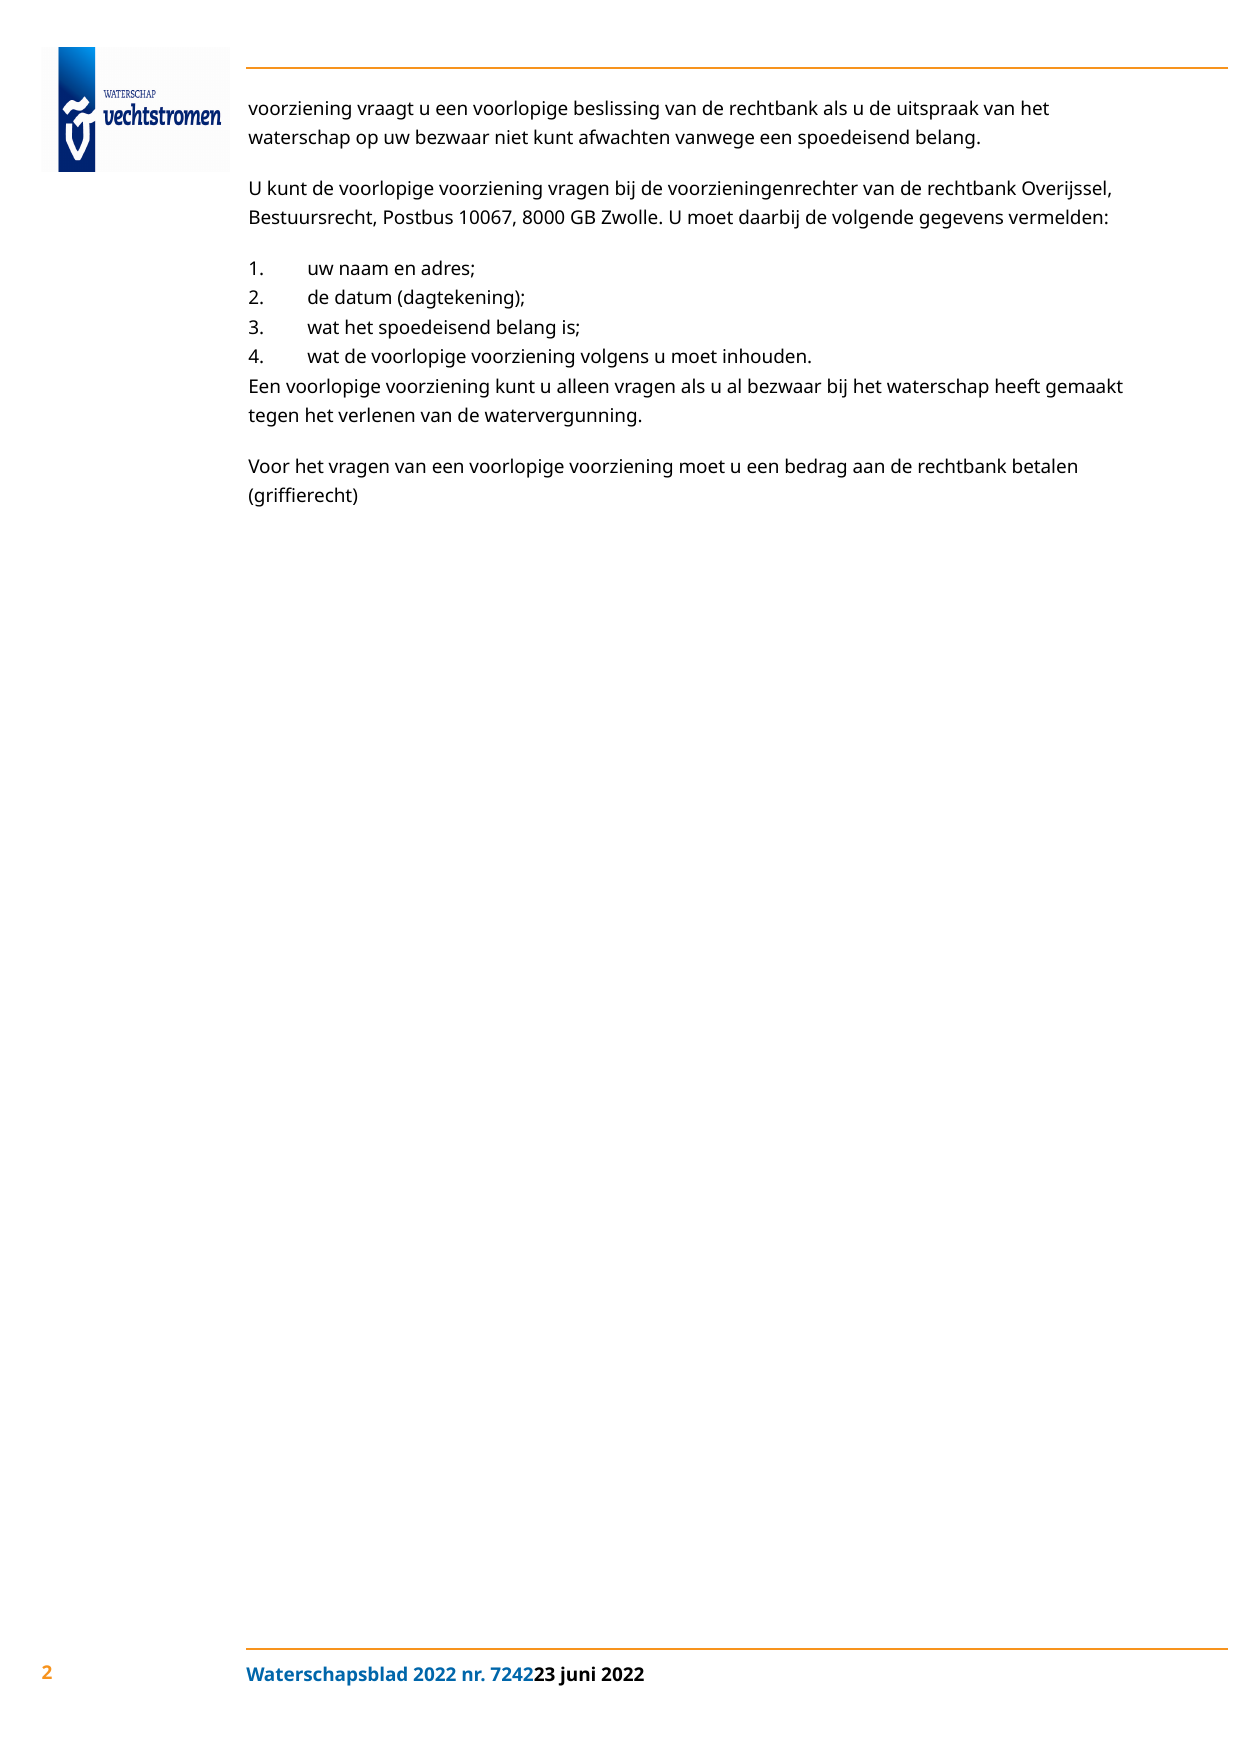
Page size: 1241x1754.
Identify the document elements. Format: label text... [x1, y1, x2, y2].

text voorziening vraagt u een voorlopige beslissing van de rechtbank als u de uitspraak van het waterschap op uw bezwaar niet kunt afwachten vanwege een spoedeisend belang. [248, 95, 1152, 150]
text U kunt de voorlopige voorziening vragen bij de voorzieningenrechter van de rechtbank Overijssel, Bestuursrecht, Postbus 10067, 8000 GB Zwolle. U moet daarbij de volgende gegevens vermelden: [248, 175, 1152, 230]
list wat het spoedeisend belang is; [248, 314, 1152, 340]
list de datum (dagtekening); [248, 284, 1152, 310]
text Voor het vragen van een voorlopige voorziening moet u een bedrag aan de rechtbank betalen (griffierecht) [248, 453, 1152, 508]
picture [41, 47, 231, 172]
list wat de voorlopige voorziening volgens u moet inhouden. [248, 343, 1152, 369]
text Een voorlopige voorziening kunt u alleen vragen als u al bezwaar bij het waterschap heeft gemaakt tegen het verlenen van de watervergunning. [248, 373, 1152, 428]
list uw naam en adres; [248, 255, 1152, 281]
